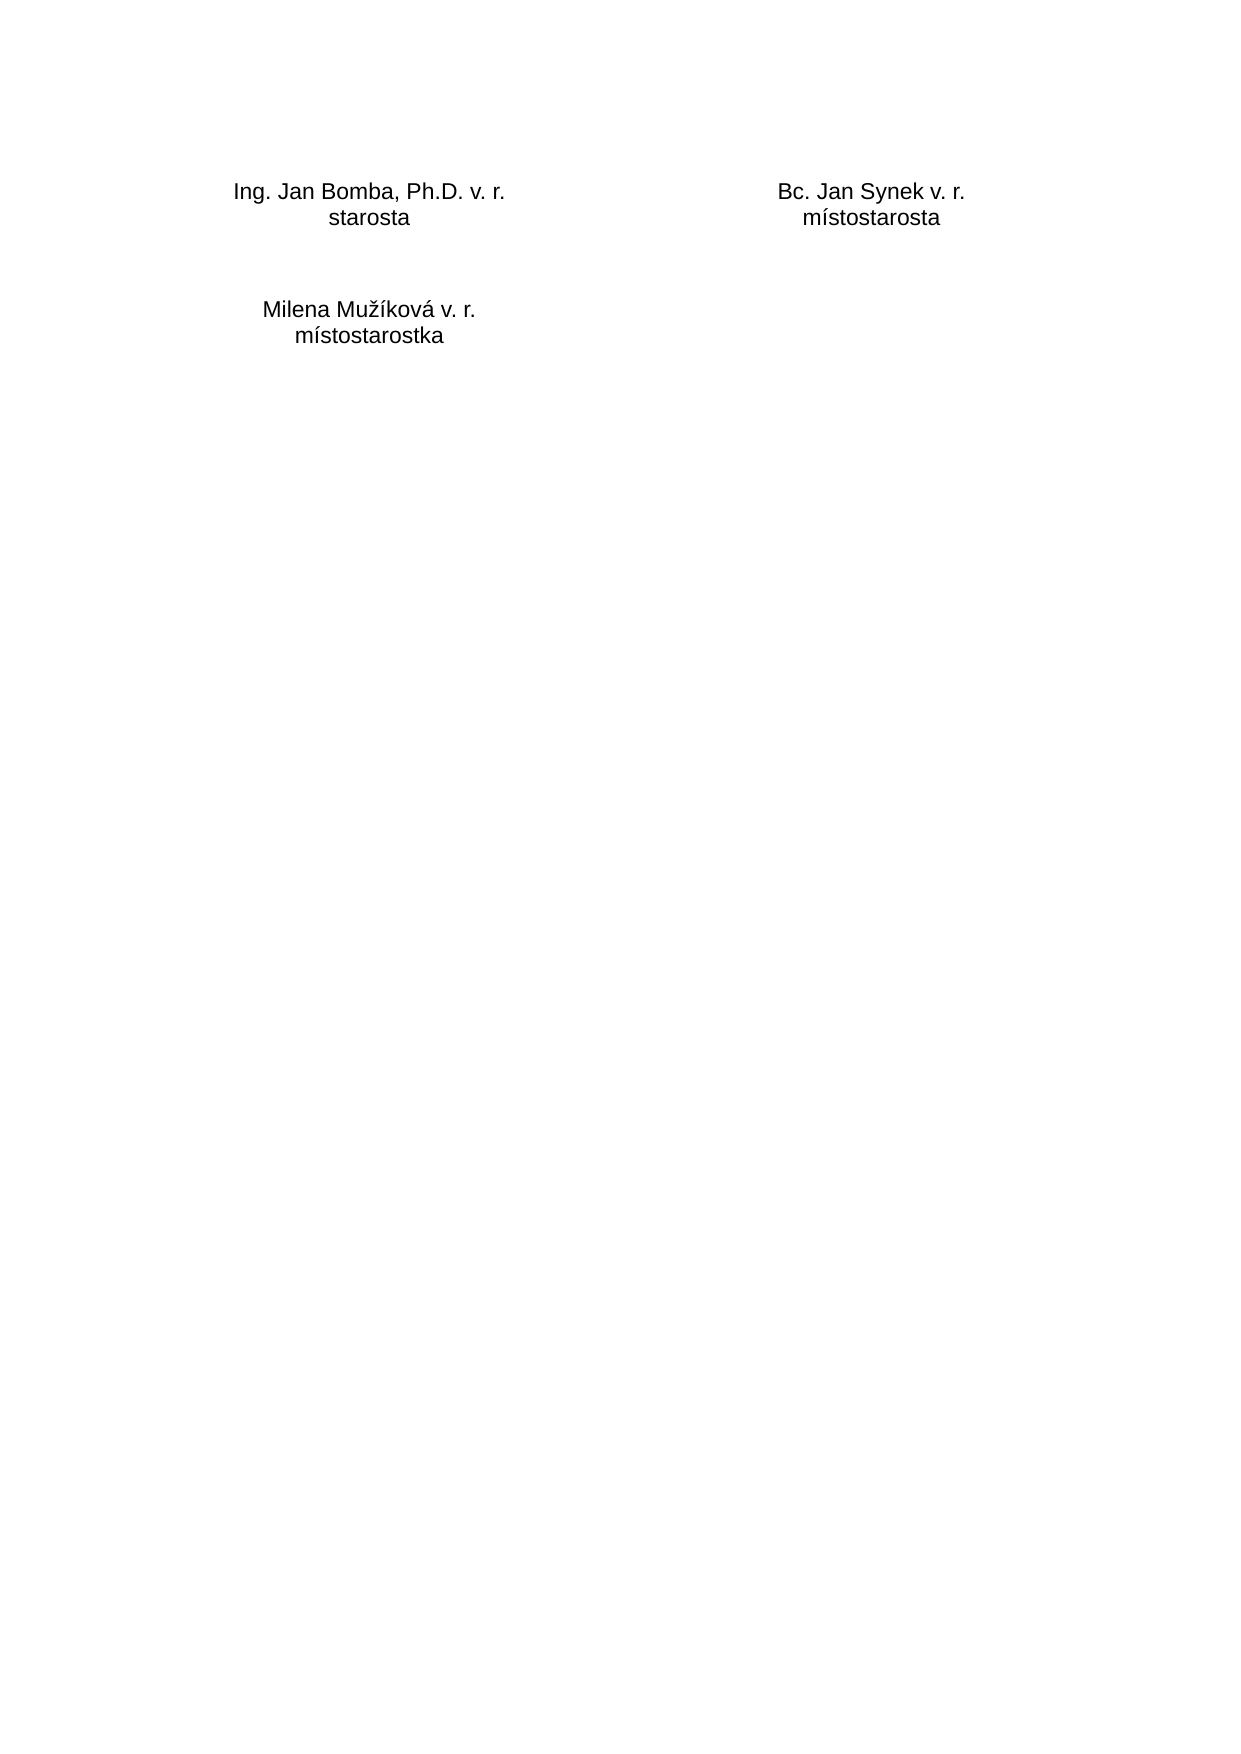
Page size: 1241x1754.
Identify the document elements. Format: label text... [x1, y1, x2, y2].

table_cell [620, 236, 1122, 354]
table_header Ing. Jan Bomba, Ph.D. v. r. starosta [118, 118, 620, 236]
table_header Bc. Jan Synek v. r. místostarosta [620, 118, 1122, 236]
table_cell Milena Mužíková v. r. místostarostka [118, 236, 620, 354]
